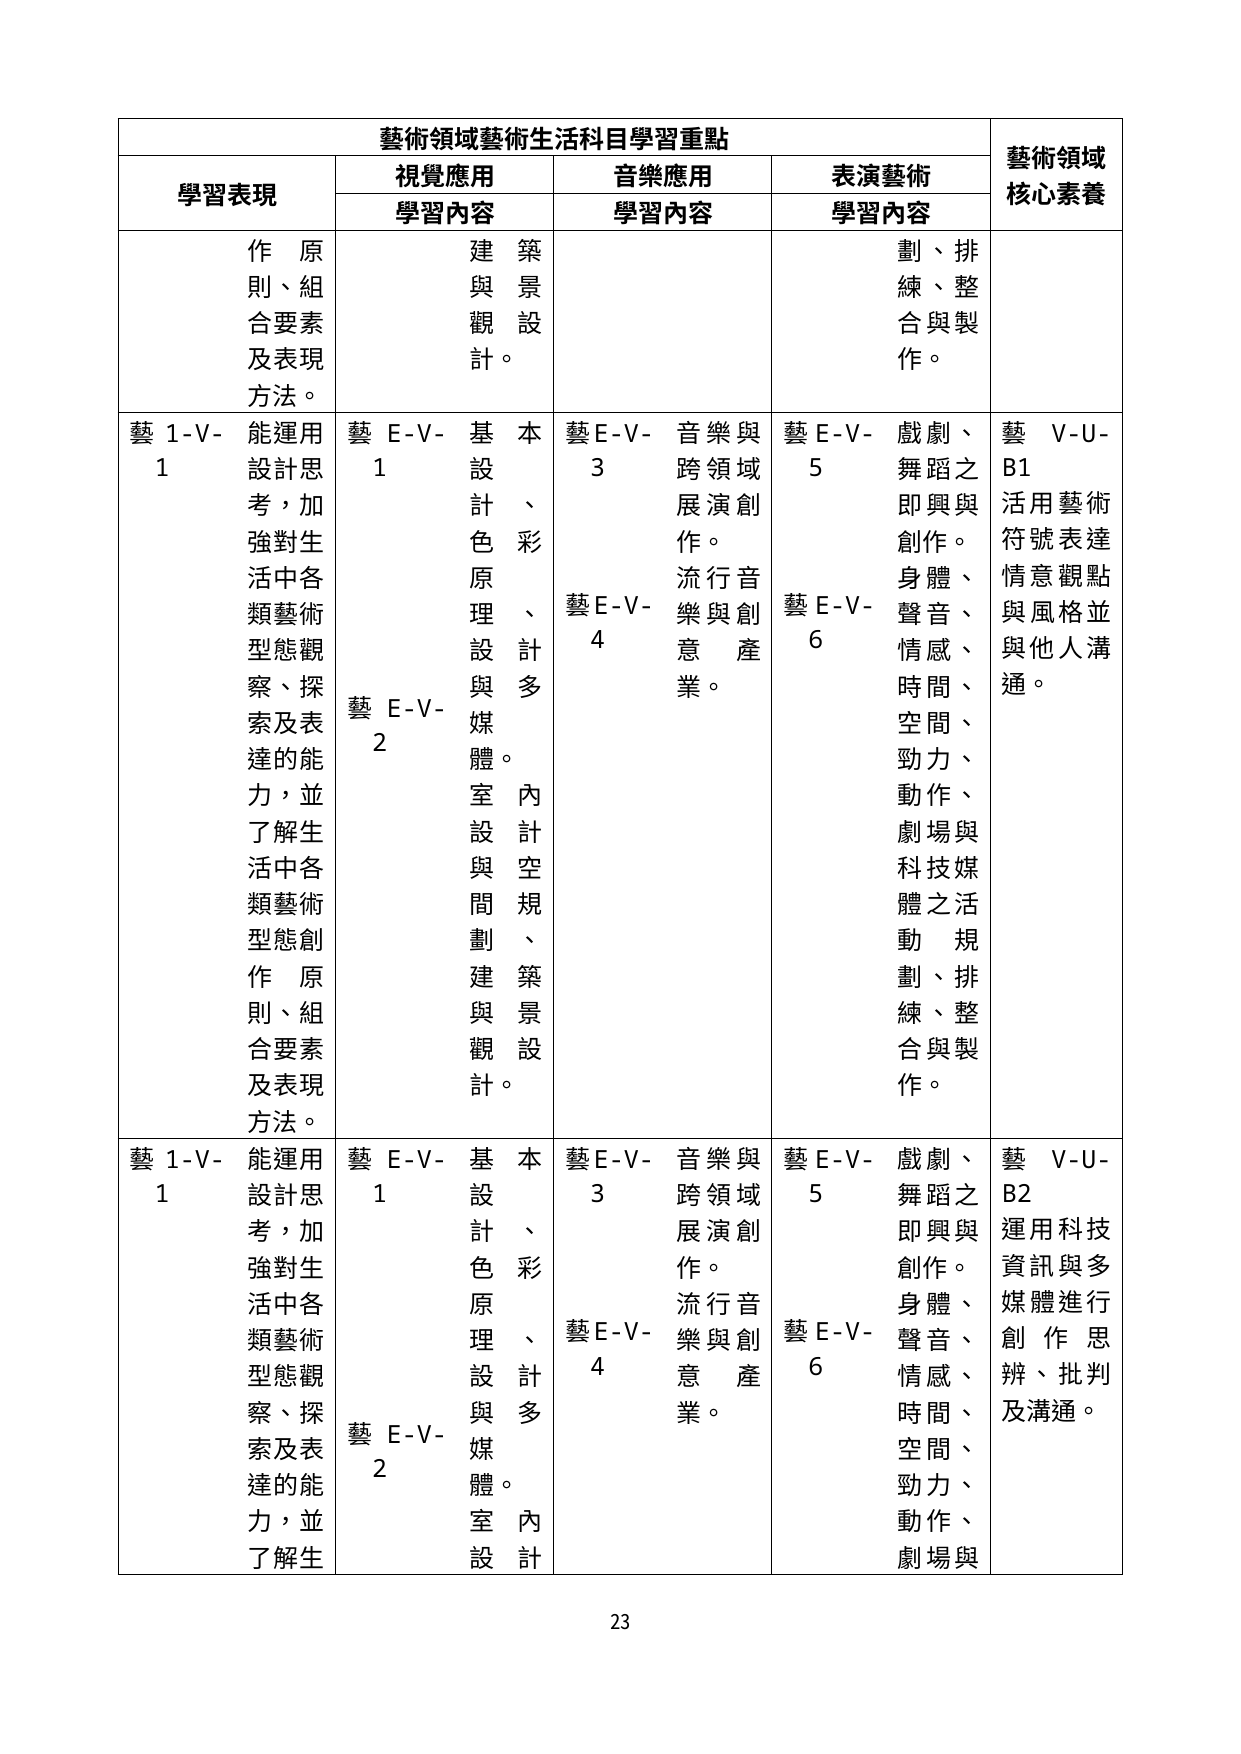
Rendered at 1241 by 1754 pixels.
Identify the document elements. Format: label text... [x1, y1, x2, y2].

table_cell 能運用設計思考，加強對生活中各類藝術型態觀察、探索及表達的能力，並了解生 [236, 1139, 335, 1574]
table_cell 作原則、組合要素及表現方法。 [236, 231, 335, 412]
table_cell 藝E-V-1 藝E-V-2 [336, 1139, 458, 1574]
table_cell 學習內容 [772, 194, 990, 230]
table_cell [119, 231, 236, 412]
table_cell 劃、排練、整合與製作。 [886, 231, 990, 412]
table_cell 藝E-V-3 藝E-V-4 [554, 1139, 665, 1574]
table_cell [336, 231, 458, 412]
table_cell 音樂與跨領域展演創作。 流行音樂與創意產業。 [665, 1139, 771, 1574]
table_cell 學習表現 [119, 156, 335, 230]
table_cell 藝1-V-1 [119, 413, 236, 1138]
table_cell 藝E-V-5 藝E-V-6 [772, 413, 886, 1138]
table_cell 音樂與跨領域展演創作。 流行音樂與創意產業。 [665, 413, 771, 1138]
table_cell 戲劇、舞蹈之即興與創作。 身體、聲音、情感、時間、空間、勁力、動作、劇場與科技媒體之活動規劃、排練、整合與製作。 [886, 413, 990, 1138]
table_cell 藝V-U-B2 運用科技資訊與多媒體進行創作思辨、批判及溝通。 [991, 1139, 1122, 1574]
table_cell 藝V-U-B1 活用藝術符號表達情意觀點與風格並與他人溝通。 [991, 413, 1122, 1138]
table_cell 基本設計、色彩原理、設計與多媒體。 室內設計 [458, 1139, 553, 1574]
table_header 藝術領域藝術生活科目學習重點 [119, 119, 990, 155]
table_cell [554, 231, 665, 412]
table_cell [772, 231, 886, 412]
table_cell 表演藝術 [772, 156, 990, 193]
table_cell 學習內容 [554, 194, 771, 230]
table_cell 戲劇、舞蹈之即興與創作。 身體、聲音、情感、時間、空間、勁力、動作、劇場與 [886, 1139, 990, 1574]
table_header 藝術領域 核心素養 [991, 119, 1122, 230]
table_cell 視覺應用 [336, 156, 553, 193]
table_cell 基本設計、色彩原理、設計與多媒體。 室內設計與空間規劃、建築與景觀設計。 [458, 413, 553, 1138]
table_cell 音樂應用 [554, 156, 771, 193]
table_cell 藝1-V-1 [119, 1139, 236, 1574]
table_cell [991, 231, 1122, 412]
table_cell 藝E-V-1 藝E-V-2 [336, 413, 458, 1138]
table_cell 學習內容 [336, 194, 553, 230]
table_cell [665, 231, 771, 412]
table_cell 能運用設計思考，加強對生活中各類藝術型態觀察、探索及表達的能力，並了解生活中各類藝術型態創作原則、組合要素及表現方法。 [236, 413, 335, 1138]
table_cell 藝E-V-3 藝E-V-4 [554, 413, 665, 1138]
table_cell 建築與景觀設計。 [458, 231, 553, 412]
table_cell 藝E-V-5 藝E-V-6 [772, 1139, 886, 1574]
